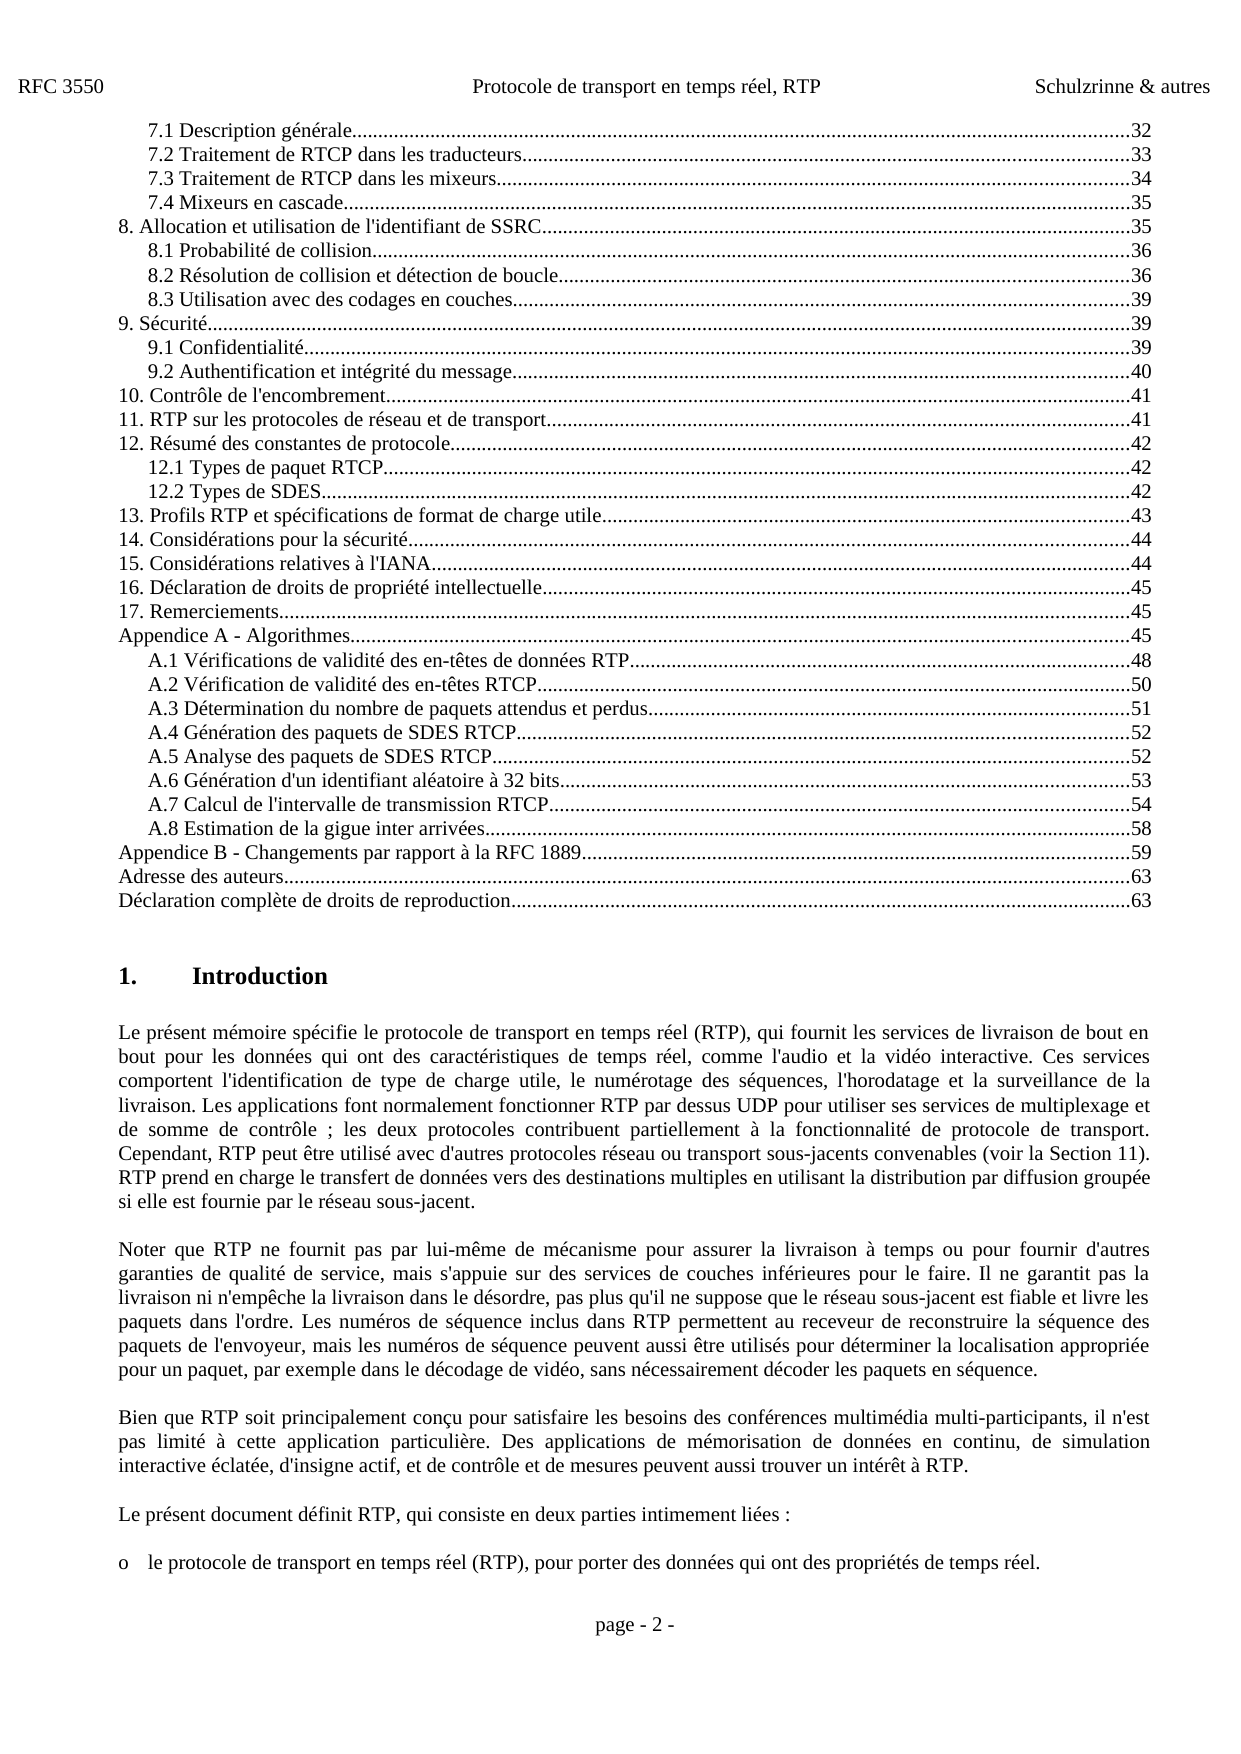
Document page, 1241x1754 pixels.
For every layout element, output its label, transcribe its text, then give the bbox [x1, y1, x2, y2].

text 14. Considérations pour la sécurité 44 [118, 527, 1152, 551]
text Le présent mémoire spécifie le protocole de transport en temps réel (RTP), qui fournit les services de livraison de bout en bout pour les données qui ont des caractéristiques de temps réel, comme l'audio et la vidéo interactive. Ces services comportent l'identification de type de charge utile, le numérotage des séquences, l'horodatage et la surveillance de la livraison. Les applications font normalement fonctionner RTP par dessus UDP pour utiliser ses services de multiplexage et de somme de contrôle ; les deux protocoles contribuent partiellement à la fonctionnalité de protocole de transport. Cependant, RTP peut être utilisé avec d'autres protocoles réseau ou transport sous-jacents convenables (voir la Section 11). RTP prend en charge le transfert de données vers des destinations multiples en utilisant la distribution par diffusion groupée si elle est fournie par le réseau sous-jacent. [118, 1020, 1152, 1213]
text Déclaration complète de droits de reproduction 63 [118, 888, 1152, 912]
text Noter que RTP ne fournit pas par lui-même de mécanisme pour assurer la livraison à temps ou pour fournir d'autres garanties de qualité de service, mais s'appuie sur des services de couches inférieures pour le faire. Il ne garantit pas la livraison ni n'empêche la livraison dans le désordre, pas plus qu'il ne suppose que le réseau sous-jacent est fiable et livre les paquets dans l'ordre. Les numéros de séquence inclus dans RTP permettent au receveur de reconstruire la séquence des paquets de l'envoyeur, mais les numéros de séquence peuvent aussi être utilisés pour déterminer la localisation appropriée pour un paquet, par exemple dans le décodage de vidéo, sans nécessairement décoder les paquets en séquence. [118, 1237, 1152, 1381]
text A.5 Analyse des paquets de SDES RTCP 52 [148, 744, 1152, 768]
text 10. Contrôle de l'encombrement 41 [118, 383, 1152, 407]
text Bien que RTP soit principalement conçu pour satisfaire les besoins des conférences multimédia multi-participants, il n'est pas limité à cette application particulière. Des applications de mémorisation de données en continu, de simulation interactive éclatée, d'insigne actif, et de contrôle et de mesures peuvent aussi trouver un intérêt à RTP. [118, 1405, 1152, 1477]
text A.8 Estimation de la gigue inter arrivées 58 [148, 816, 1152, 840]
text A.7 Calcul de l'intervalle de transmission RTCP 54 [148, 792, 1152, 816]
text A.4 Génération des paquets de SDES RTCP 52 [148, 720, 1152, 744]
text A.6 Génération d'un identifiant aléatoire à 32 bits 53 [148, 768, 1152, 792]
text 9.2 Authentification et intégrité du message 40 [148, 359, 1152, 383]
text 11. RTP sur les protocoles de réseau et de transport 41 [118, 407, 1152, 431]
text A.2 Vérification de validité des en-têtes RTCP 50 [148, 672, 1152, 696]
text 12.1 Types de paquet RTCP 42 [148, 455, 1152, 479]
text 15. Considérations relatives à l'IANA 44 [118, 551, 1152, 575]
text o le protocole de transport en temps réel (RTP), pour porter des données qui ont des propriétés de temps réel. [118, 1550, 1152, 1574]
text 7.3 Traitement de RTCP dans les mixeurs 34 [148, 166, 1152, 190]
text 8.1 Probabilité de collision 36 [148, 238, 1152, 262]
text Adresse des auteurs 63 [118, 864, 1152, 888]
text 17. Remerciements 45 [118, 599, 1152, 623]
text 12.2 Types de SDES 42 [148, 479, 1152, 503]
text 9.1 Confidentialité 39 [148, 335, 1152, 359]
text Le présent document définit RTP, qui consiste en deux parties intimement liées : [118, 1502, 1152, 1526]
text 7.1 Description générale 32 [148, 118, 1152, 142]
text A.1 Vérifications de validité des en-têtes de données RTP 48 [148, 647, 1152, 672]
text 8.3 Utilisation avec des codages en couches 39 [148, 287, 1152, 311]
text 8. Allocation et utilisation de l'identifiant de SSRC 35 [118, 214, 1152, 238]
text 7.2 Traitement de RTCP dans les traducteurs 33 [148, 142, 1152, 166]
text Appendice A - Algorithmes 45 [118, 623, 1152, 647]
subtitle 1. Introduction [118, 961, 1152, 990]
text 13. Profils RTP et spécifications de format de charge utile 43 [118, 503, 1152, 527]
text Appendice B - Changements par rapport à la RFC 1889 59 [118, 840, 1152, 864]
text 9. Sécurité 39 [118, 311, 1152, 335]
text 7.4 Mixeurs en cascade 35 [148, 190, 1152, 214]
text 16. Déclaration de droits de propriété intellectuelle 45 [118, 575, 1152, 599]
text 12. Résumé des constantes de protocole 42 [118, 431, 1152, 455]
text A.3 Détermination du nombre de paquets attendus et perdus 51 [148, 696, 1152, 720]
text 8.2 Résolution de collision et détection de boucle 36 [148, 262, 1152, 287]
